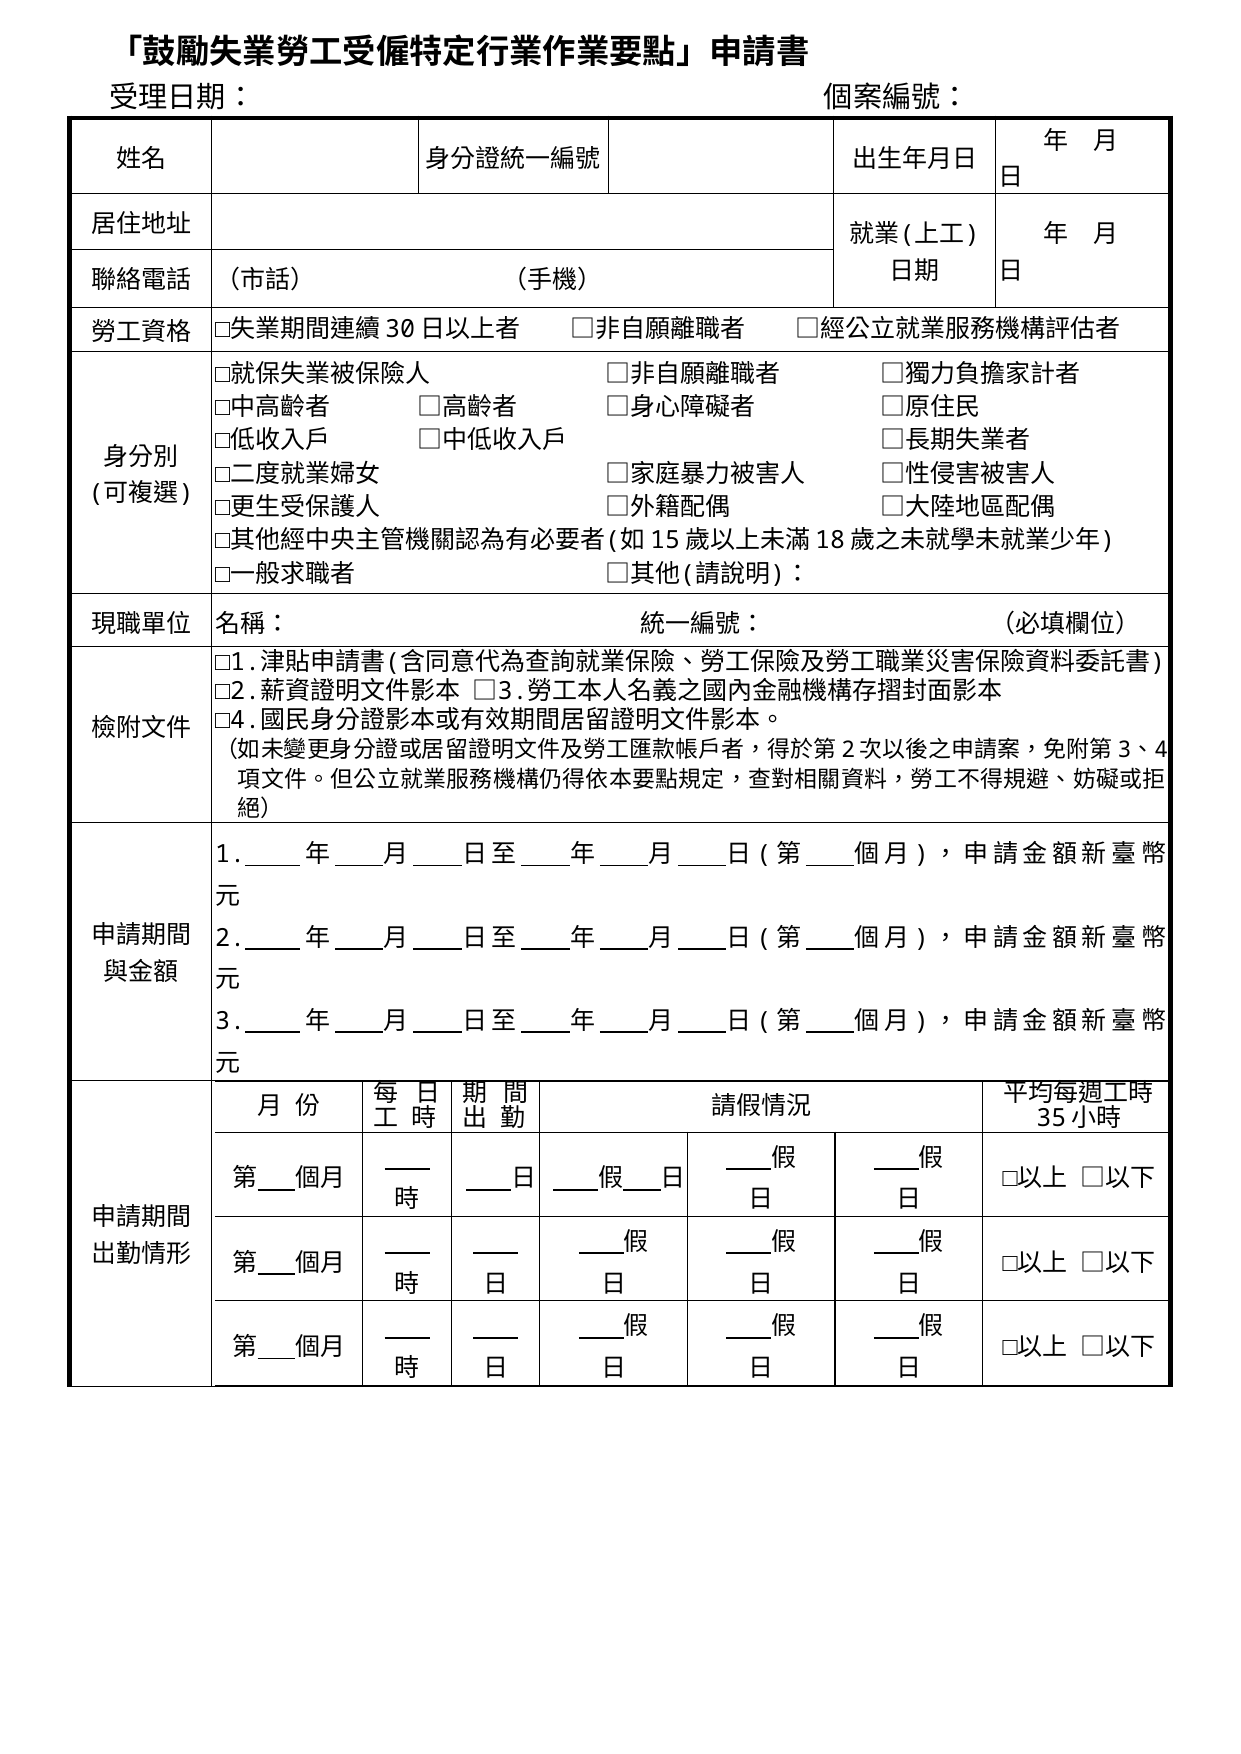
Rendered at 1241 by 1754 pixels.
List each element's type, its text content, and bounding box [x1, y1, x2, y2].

table_cell 檢附文件 [72, 647, 211, 822]
table_cell 居住地址 [72, 194, 211, 248]
table_cell 日 [452, 1217, 539, 1300]
table_header [212, 120, 418, 193]
table_cell 年 月 日 [996, 194, 1168, 307]
table_header 出生年月日 [834, 120, 995, 193]
table_cell 假 日 [836, 1133, 982, 1216]
table_cell 名稱： 統一編號： （必填欄位） [212, 594, 1168, 646]
table_cell 聯絡電話 [72, 250, 211, 307]
table_cell 身分別 (可複選) [72, 352, 211, 593]
table_cell 1. 年 月 日至 年 月 日(第 個月)，申請金額新臺幣 元 2. 年 月 日至 年 月 日(第 個月)，申請金額新臺幣 元 3. 年 月 日至 年 月 日(第 個月)，申請金額新臺幣 元 [212, 823, 1168, 1079]
table_cell 勞工資格 [72, 308, 211, 351]
table_header 姓名 [72, 120, 211, 193]
table_header 請假情況 [540, 1082, 982, 1132]
table_header 期間出 勤 [452, 1082, 539, 1132]
table_cell 假 日 [688, 1217, 834, 1300]
table_cell 假 日 [836, 1217, 982, 1300]
table_header 平均每週工時35小時 [983, 1082, 1168, 1132]
table_cell 假 日 [836, 1301, 982, 1385]
table_cell □以上 □以下 [983, 1133, 1168, 1216]
table_header [609, 120, 833, 193]
table_cell 現職單位 [72, 594, 211, 646]
table_cell □就保失業被保險人 □非自願離職者 □獨力負擔家計者 □中高齡者 □高齡者 □身心障礙者 □原住民 □低收入戶 □中低收入戶 □長期失業者 □二度就業婦女 □家庭暴力被害人 □性侵害被害人 □更生受保護人 □外籍配偶 □大陸地區配偶 □其他經中央主管機關認為有必要者(如15歲以上未滿18歲之未就學未就業少年) □一般求職者 □其他(請說明)： [212, 352, 1168, 593]
table_header 身分證統一編號 [419, 120, 608, 193]
table_cell 第 個月 [215, 1217, 362, 1300]
table_cell 日 [452, 1301, 539, 1385]
table_cell □以上 □以下 [983, 1217, 1168, 1300]
table_cell [212, 194, 833, 248]
table_cell 假 日 [688, 1301, 834, 1385]
table_cell 申請期間 與金額 [72, 823, 211, 1079]
subtitle 受理日期： 個案編號： [59, 73, 1181, 116]
table_cell 時 [363, 1133, 451, 1216]
table_header 每日工 時 [363, 1082, 451, 1132]
table_cell □以上 □以下 [983, 1301, 1168, 1385]
table_cell 申請期間 岀勤情形 [72, 1081, 211, 1386]
table_cell 假 日 [540, 1133, 687, 1216]
table_cell 日 [452, 1133, 539, 1216]
table_cell 假 日 [688, 1133, 834, 1216]
table_cell 第 個月 [215, 1133, 362, 1216]
table_cell 時 [363, 1217, 451, 1300]
subtitle 「鼓勵失業勞工受僱特定行業作業要點」申請書 [59, 25, 1181, 73]
table_cell 就業(上工) 日期 [834, 194, 995, 307]
table_header 份 [215, 1082, 362, 1132]
table_cell 時 [363, 1301, 451, 1385]
table_cell □失業期間連續30日以上者 □非自願離職者 □經公立就業服務機構評估者 [212, 308, 1168, 351]
table_header 年 月 日 [996, 120, 1168, 193]
table_cell 假 日 [540, 1217, 687, 1300]
table_cell 第 個月 [215, 1301, 362, 1385]
table_cell （市話） （手機） [212, 250, 833, 307]
table_cell 假 日 [540, 1301, 687, 1385]
